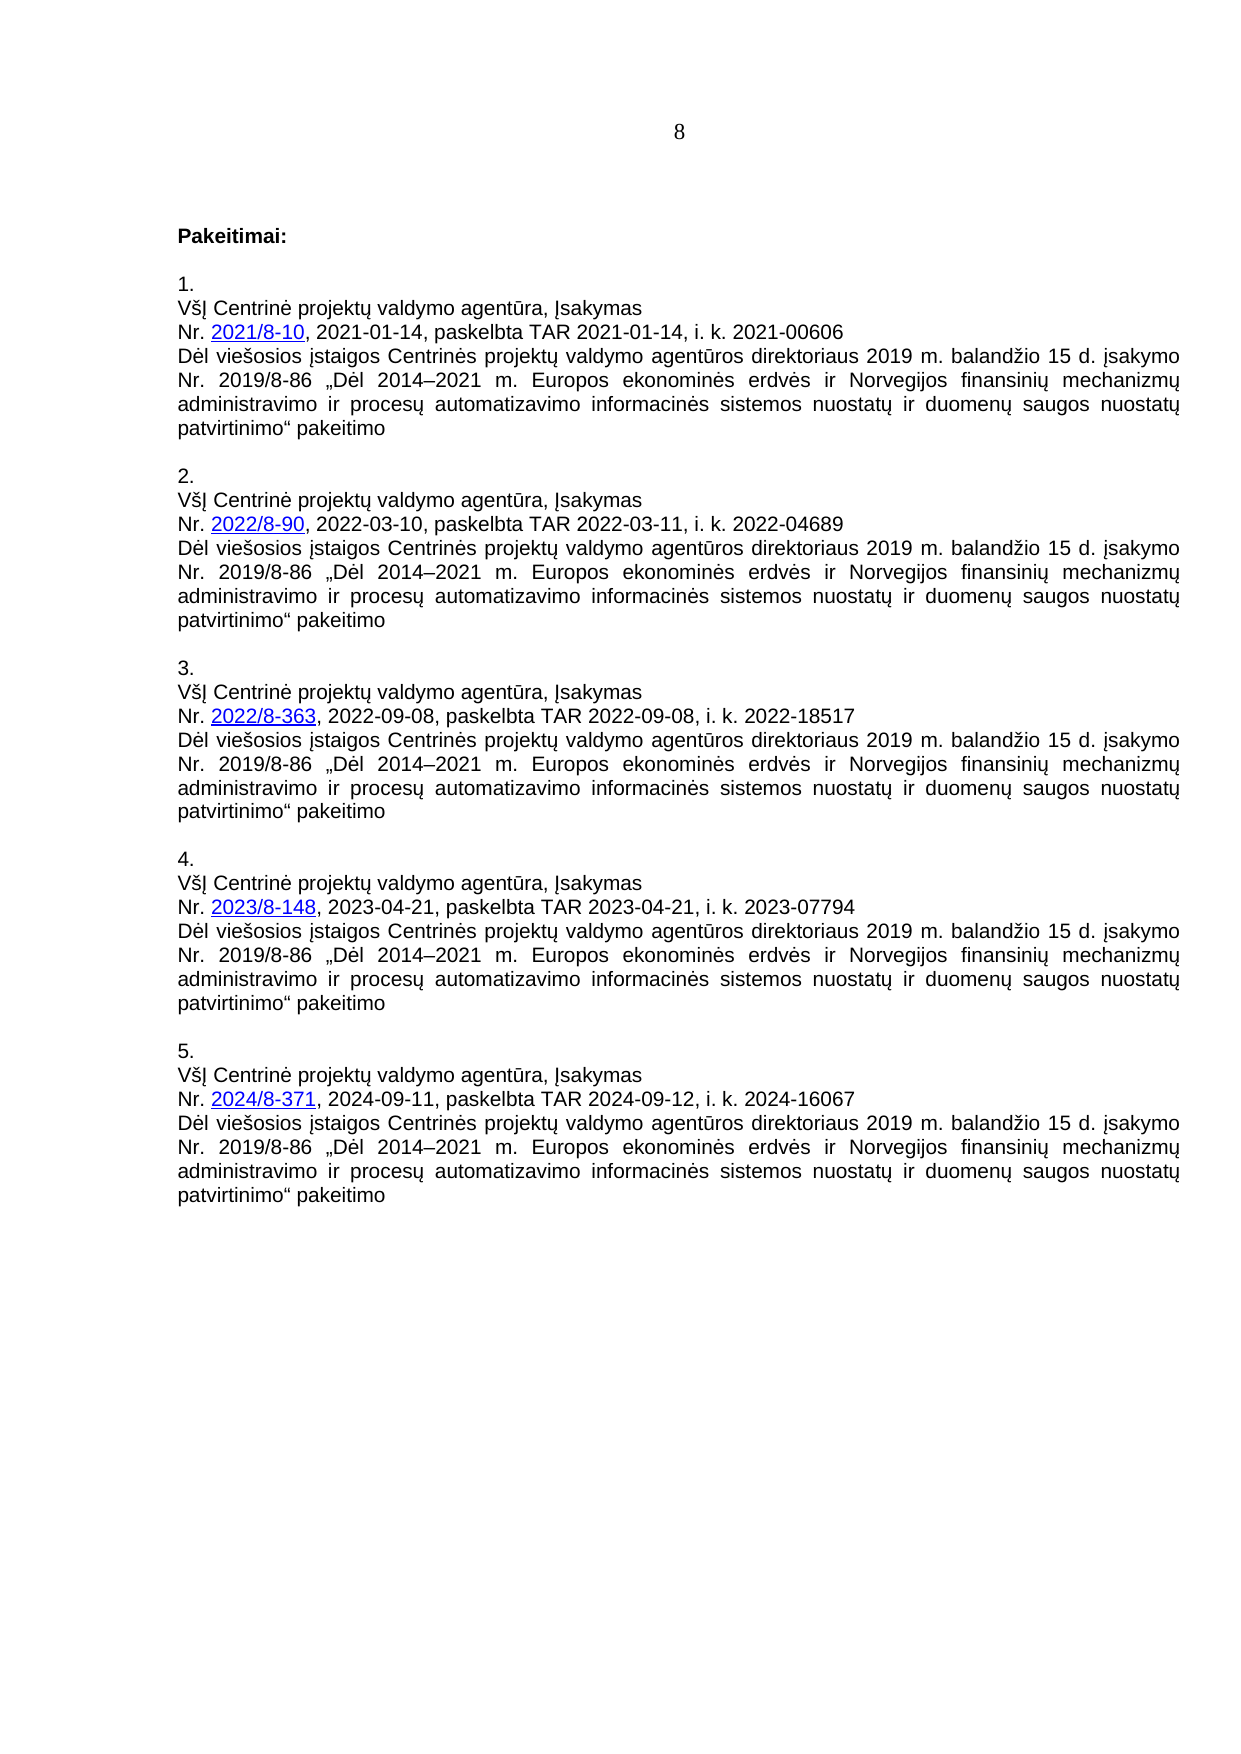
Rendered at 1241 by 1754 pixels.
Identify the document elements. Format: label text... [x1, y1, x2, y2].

text Nr. 2024/8-371, 2024-09-11, paskelbta TAR 2024-09-12, i. k. 2024-16067 [177, 1087, 1181, 1111]
text VšĮ Centrinė projektų valdymo agentūra, Įsakymas [177, 296, 1181, 320]
text VšĮ Centrinė projektų valdymo agentūra, Įsakymas [177, 679, 1181, 703]
text VšĮ Centrinė projektų valdymo agentūra, Įsakymas [177, 1063, 1181, 1087]
text Dėl viešosios įstaigos Centrinės projektų valdymo agentūros direktoriaus 2019 m. balandžio 15 d. įsakymo Nr. 2019/8-86 „Dėl 2014–2021 m. Europos ekonominės erdvės ir Norvegijos finansinių mechanizmų administravimo ir procesų automatizavimo informacinės sistemos nuostatų ir duomenų saugos nuostatų patvirtinimo“ pakeitimo [177, 536, 1181, 632]
text Nr. 2022/8-90, 2022-03-10, paskelbta TAR 2022-03-11, i. k. 2022-04689 [177, 512, 1181, 536]
text Dėl viešosios įstaigos Centrinės projektų valdymo agentūros direktoriaus 2019 m. balandžio 15 d. įsakymo Nr. 2019/8-86 „Dėl 2014–2021 m. Europos ekonominės erdvės ir Norvegijos finansinių mechanizmų administravimo ir procesų automatizavimo informacinės sistemos nuostatų ir duomenų saugos nuostatų patvirtinimo“ pakeitimo [177, 727, 1181, 823]
text VšĮ Centrinė projektų valdymo agentūra, Įsakymas [177, 871, 1181, 895]
text 3. [177, 656, 1181, 679]
text Dėl viešosios įstaigos Centrinės projektų valdymo agentūros direktoriaus 2019 m. balandžio 15 d. įsakymo Nr. 2019/8-86 „Dėl 2014–2021 m. Europos ekonominės erdvės ir Norvegijos finansinių mechanizmų administravimo ir procesų automatizavimo informacinės sistemos nuostatų ir duomenų saugos nuostatų patvirtinimo“ pakeitimo [177, 1111, 1181, 1207]
text Pakeitimai: [177, 224, 1181, 248]
text Dėl viešosios įstaigos Centrinės projektų valdymo agentūros direktoriaus 2019 m. balandžio 15 d. įsakymo Nr. 2019/8-86 „Dėl 2014–2021 m. Europos ekonominės erdvės ir Norvegijos finansinių mechanizmų administravimo ir procesų automatizavimo informacinės sistemos nuostatų ir duomenų saugos nuostatų patvirtinimo“ pakeitimo [177, 919, 1181, 1015]
text Nr. 2021/8-10, 2021-01-14, paskelbta TAR 2021-01-14, i. k. 2021-00606 [177, 320, 1181, 344]
text 4. [177, 847, 1181, 871]
text Dėl viešosios įstaigos Centrinės projektų valdymo agentūros direktoriaus 2019 m. balandžio 15 d. įsakymo Nr. 2019/8-86 „Dėl 2014–2021 m. Europos ekonominės erdvės ir Norvegijos finansinių mechanizmų administravimo ir procesų automatizavimo informacinės sistemos nuostatų ir duomenų saugos nuostatų patvirtinimo“ pakeitimo [177, 344, 1181, 440]
text 2. [177, 464, 1181, 488]
text 1. [177, 272, 1181, 296]
text 5. [177, 1039, 1181, 1063]
text Nr. 2022/8-363, 2022-09-08, paskelbta TAR 2022-09-08, i. k. 2022-18517 [177, 703, 1181, 727]
text VšĮ Centrinė projektų valdymo agentūra, Įsakymas [177, 488, 1181, 512]
text Nr. 2023/8-148, 2023-04-21, paskelbta TAR 2023-04-21, i. k. 2023-07794 [177, 895, 1181, 919]
